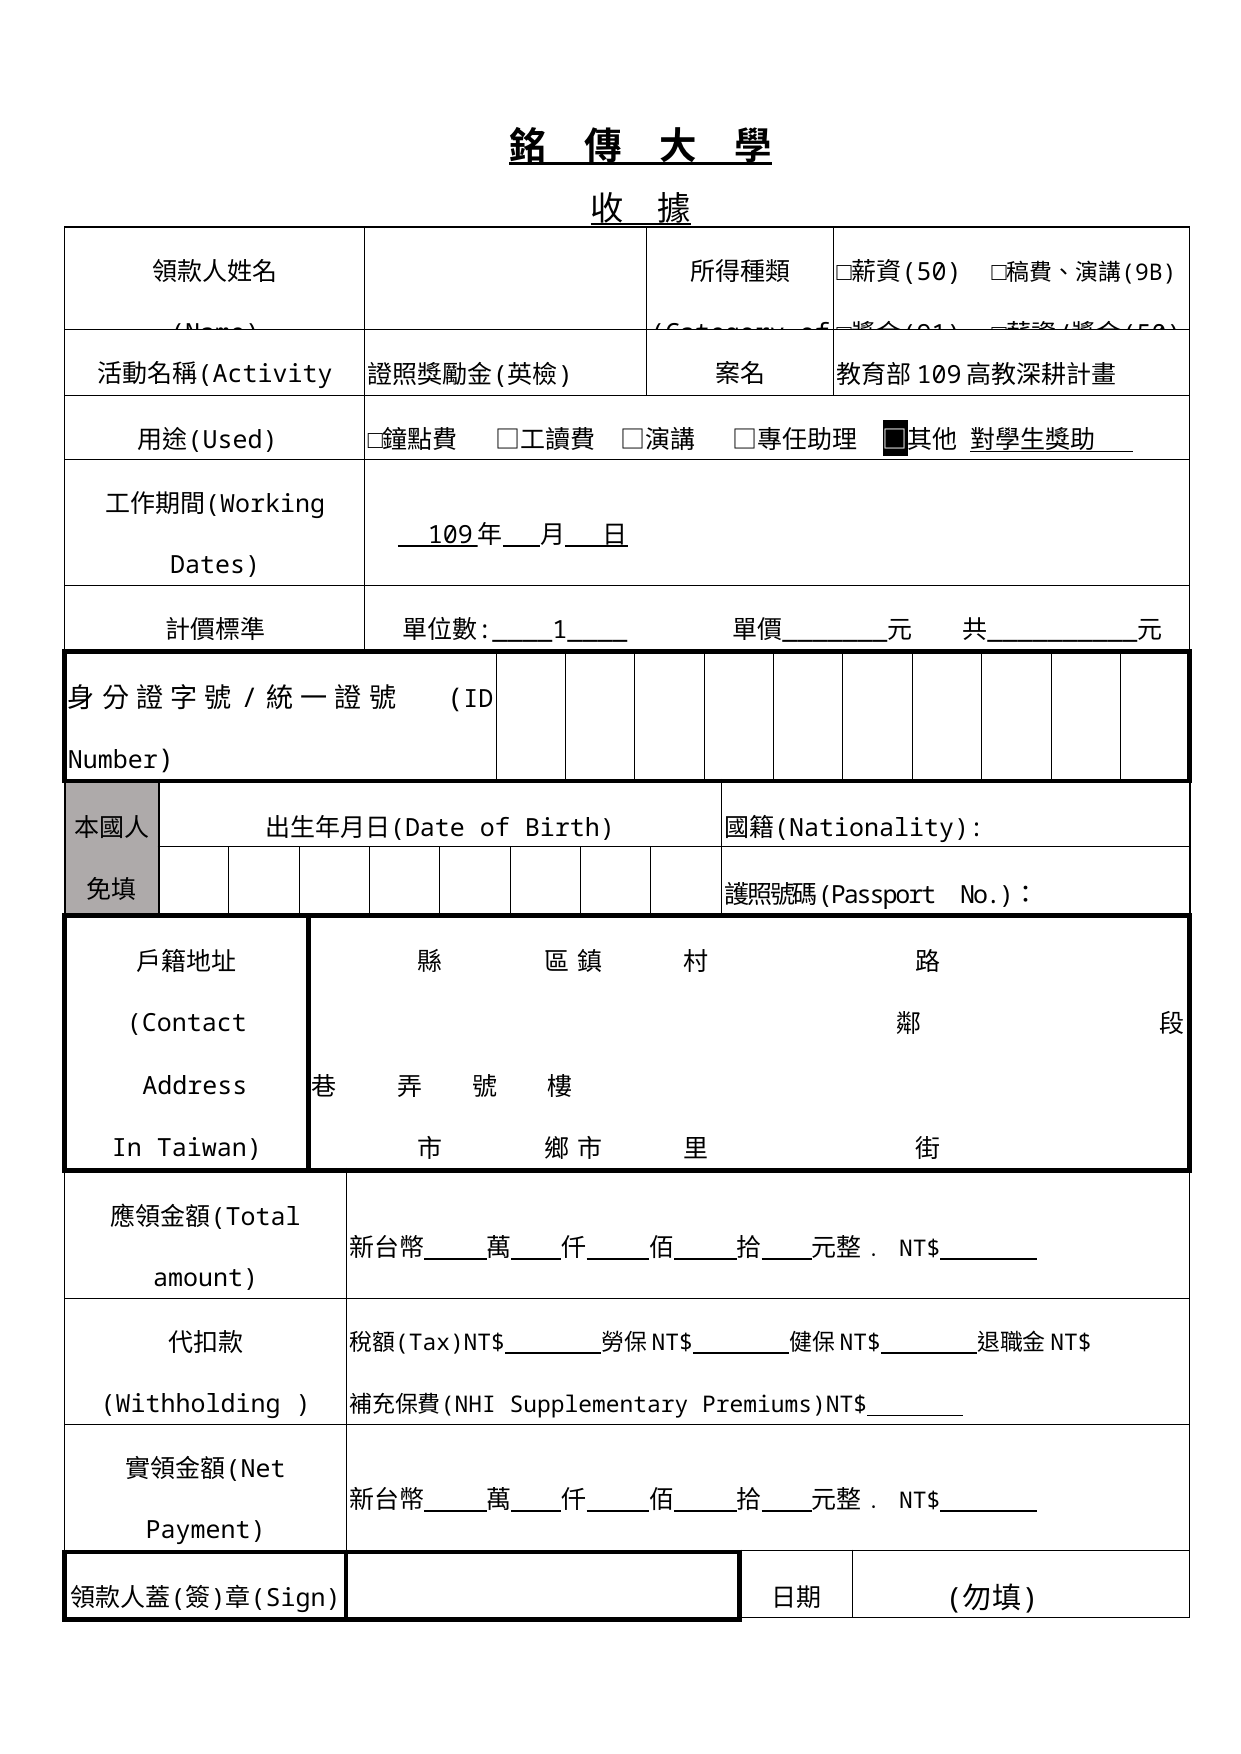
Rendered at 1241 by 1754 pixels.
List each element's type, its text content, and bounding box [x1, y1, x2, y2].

table_header 領款人姓名 (Name) [65, 228, 364, 329]
table_cell 案名(Program) [647, 330, 833, 395]
table_cell 工作期間(Working Dates) [65, 460, 364, 584]
table_cell 代扣款(Withholding ) [65, 1299, 346, 1423]
table_cell □鐘點費 □工讀費 □演講 □專任助理 □其他 對學生獎助 [365, 396, 1189, 458]
table_cell 戶籍地址 (Contact Address In Taiwan) [67, 918, 306, 1168]
table_cell 用途(Used) [65, 396, 364, 458]
table_cell 領款人蓋(簽)章(Sign) [67, 1554, 344, 1617]
table_cell [1121, 654, 1187, 779]
table_cell [705, 654, 773, 779]
table_header □薪資(50) □稿費、演講(9B) □獎金(91) □薪資/獎金(50) □其他(92) 對學生之獎助 [834, 228, 1189, 329]
table_cell [635, 654, 704, 779]
table_cell 稅額(Tax)NT$ 勞保NT$ 健保NT$ 退職金NT$ 補充保費(NHI Supplementary Premiums)NT$ [347, 1299, 1189, 1423]
table_cell 護照號碼(Passport No.)： [722, 847, 1189, 913]
table_cell 實領金額(Net Payment) [65, 1425, 346, 1549]
table_header [365, 228, 646, 329]
table_cell 國籍(Nationality): [722, 783, 1189, 846]
text 銘 傳 大 學 [118, 101, 1162, 164]
table_cell [229, 847, 299, 913]
table_cell [497, 654, 565, 779]
table_cell 教育部109高教深耕計畫 [834, 330, 1189, 395]
table_cell 單位數:____1____ 單價_______元 共__________元 [365, 586, 1189, 649]
table_cell [300, 847, 369, 913]
table_cell 應領金額(Total amount) [65, 1173, 346, 1297]
table_cell [440, 847, 510, 913]
table_cell [651, 847, 721, 913]
table_cell 計價標準 (Valuation Standard) [65, 586, 364, 649]
table_cell [982, 654, 1051, 779]
table_cell [913, 654, 981, 779]
text 收 據 [118, 164, 1162, 226]
table_cell [370, 847, 439, 913]
table_cell [348, 1554, 737, 1617]
table_cell 身分證字號/統一證號 (ID Number) [67, 654, 496, 779]
table_cell 日期 [742, 1551, 852, 1617]
table_cell 證照獎勵金(英檢) [365, 330, 646, 395]
table_cell [566, 654, 634, 779]
table_cell [581, 847, 650, 913]
table_cell 本國人 免填 [66, 783, 158, 913]
table_cell 新台幣 萬 仟 佰 拾 元整﹒ NT$ [347, 1425, 1189, 1549]
table_cell 活動名稱(Activity Name) [65, 330, 364, 395]
table_cell [843, 654, 912, 779]
table_cell (勿填) [853, 1551, 1189, 1617]
table_cell [511, 847, 580, 913]
table_cell [1052, 654, 1120, 779]
table_cell 縣 區 鎮 村 路 鄰 段 巷 弄 號 樓 市 鄉 市 里 街 [311, 918, 1187, 1168]
table_cell [774, 654, 842, 779]
table_cell [160, 847, 228, 913]
table_header 所得種類 (Category of Income) [647, 228, 833, 329]
table_cell 新台幣 萬 仟 佰 拾 元整﹒ NT$ [347, 1173, 1189, 1297]
table_cell 出生年月日(Date of Birth) [160, 783, 721, 846]
table_cell 109年 月 日 [365, 460, 1189, 584]
